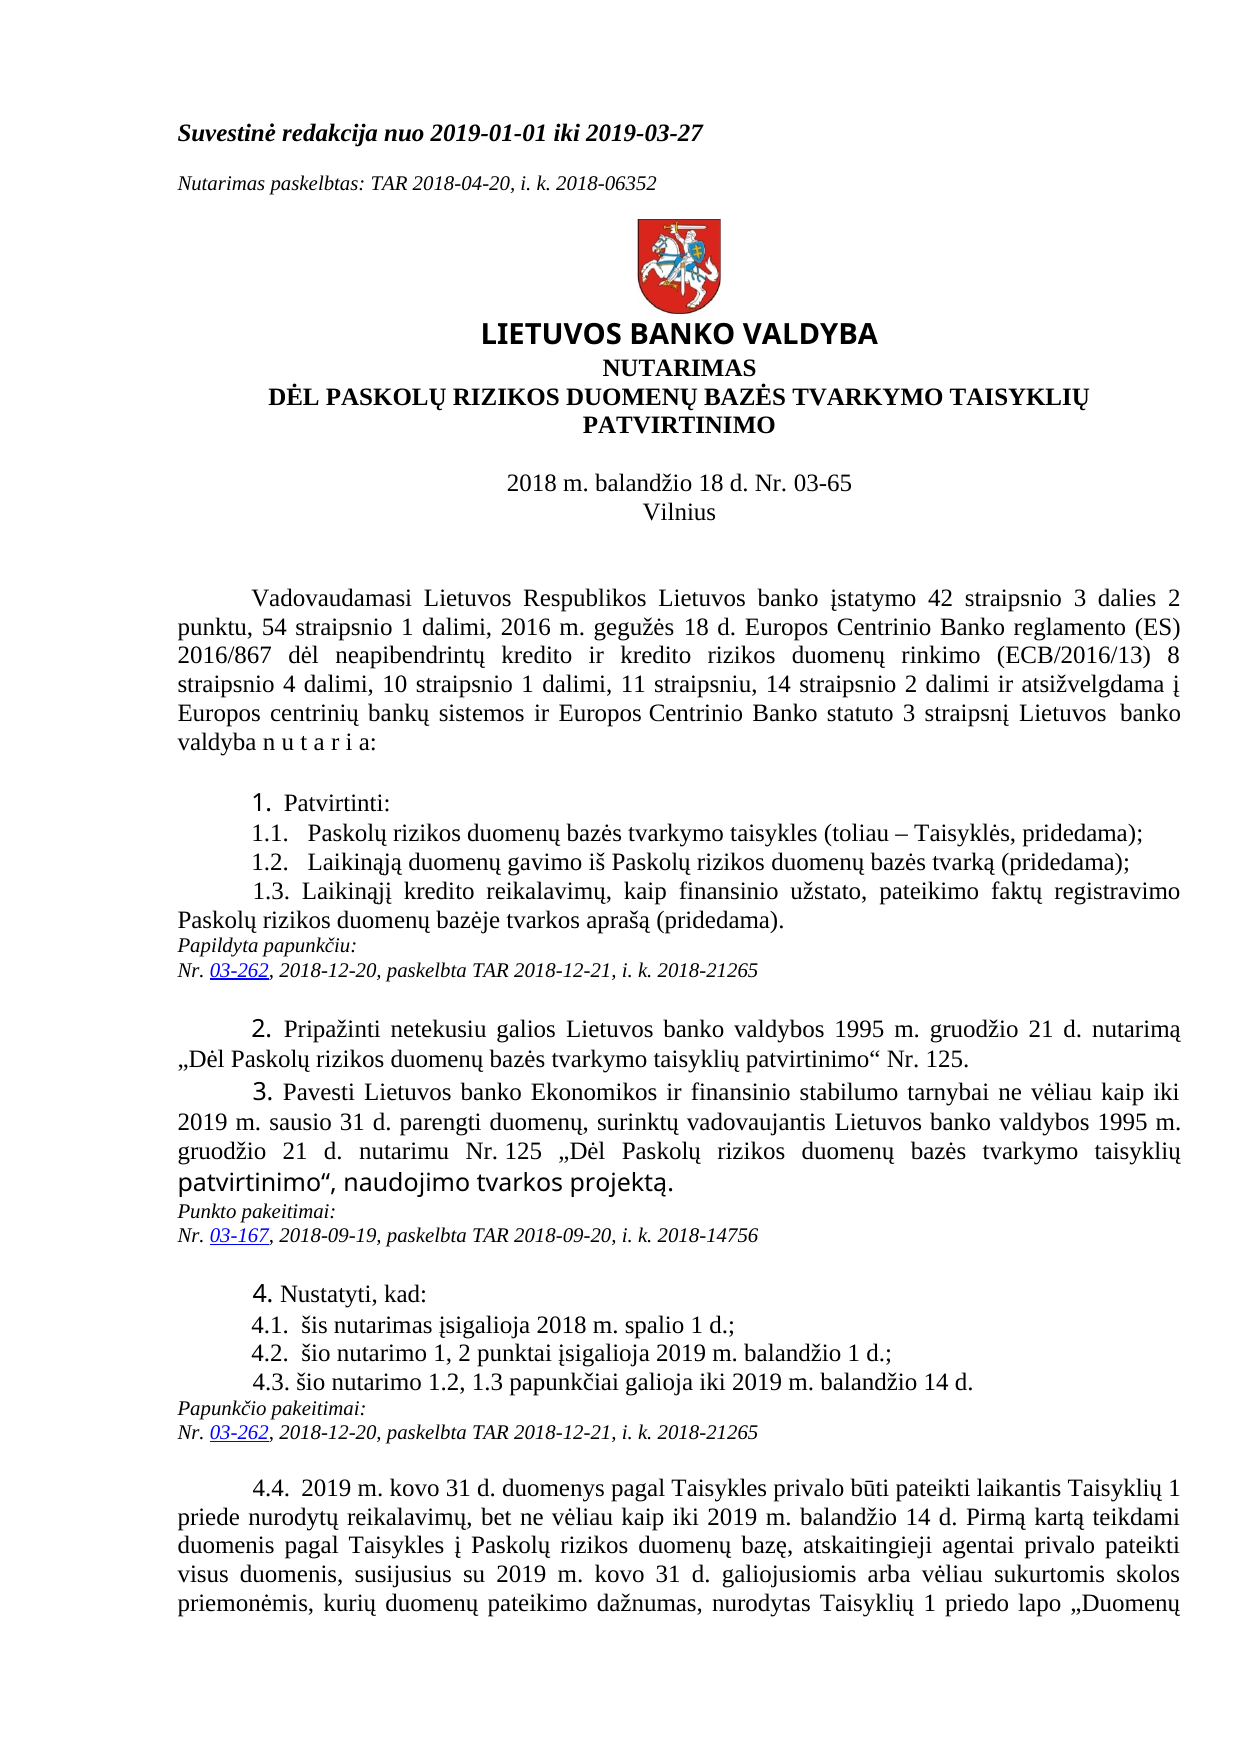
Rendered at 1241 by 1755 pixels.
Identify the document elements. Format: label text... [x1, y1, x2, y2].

text Nutarimas paskelbtas: TAR 2018-04-20, i. k. 2018-06352 [177, 171, 1181, 195]
text NUTARIMAS [177, 353, 1181, 382]
text 1.1. Paskolų rizikos duomenų bazės tvarkymo taisykles (toliau – Taisyklės, pridedama); [177, 818, 1181, 847]
text 3. Pavesti Lietuvos banko Ekonomikos ir finansinio stabilumo tarnybai ne vėliau kaip iki 2019 m. sausio 31 d. parengti duomenų, surinktų vadovaujantis Lietuvos banko valdybos 1995 m. gruodžio 21 d. nutarimu Nr. 125 „Dėl Paskolų rizikos duomenų bazės tvarkymo taisyklių patvirtinimo“, naudojimo tvarkos projektą. [177, 1073, 1181, 1199]
text Nr. 03-167, 2018-09-19, paskelbta TAR 2018-09-20, i. k. 2018-14756 [177, 1223, 1181, 1247]
text Nr. 03-262, 2018-12-20, paskelbta TAR 2018-12-21, i. k. 2018-21265 [177, 957, 1181, 982]
text 1. Patvirtinti: [177, 784, 1181, 818]
text Punkto pakeitimai: [177, 1199, 1181, 1223]
text DĖL PASKOLŲ RIZIKOS DUOMENŲ BAZĖS TVARKYMO TAISYKLIŲ PATVIRTINIMO [177, 382, 1181, 439]
text 4.2. šio nutarimo 1, 2 punktai įsigalioja 2019 m. balandžio 1 d.; [177, 1338, 1181, 1367]
text 4.1. šis nutarimas įsigalioja 2018 m. spalio 1 d.; [177, 1310, 1181, 1338]
text 4.4. 2019 m. kovo 31 d. duomenys pagal Taisykles privalo būti pateikti laikantis Taisyklių 1 priede nurodytų reikalavimų, bet ne vėliau kaip iki 2019 m. balandžio 14 d. Pirmą kartą teikdami duomenis pagal Taisykles į Paskolų rizikos duomenų bazę, atskaitingieji agentai privalo pateikti visus duomenis, susijusius su 2019 m. kovo 31 d. galiojusiomis arba vėliau sukurtomis skolos priemonėmis, kurių duomenų pateikimo dažnumas, nurodytas Taisyklių 1 priedo lapo „Duomenų [177, 1473, 1181, 1617]
text 4. Nustatyti, kad: [177, 1276, 1181, 1310]
text Nr. 03-262, 2018-12-20, paskelbta TAR 2018-12-21, i. k. 2018-21265 [177, 1420, 1181, 1444]
text Papildyta papunkčiu: [177, 933, 1181, 957]
text Vadovaudamasi Lietuvos Respublikos Lietuvos banko įstatymo 42 straipsnio 3 dalies 2 punktu, 54 straipsnio 1 dalimi, 2016 m. gegužės 18 d. Europos Centrinio Banko reglamento (ES) 2016/867 dėl neapibendrintų kredito ir kredito rizikos duomenų rinkimo (ECB/2016/13) 8 straipsnio 4 dalimi, 10 straipsnio 1 dalimi, 11 straipsniu, 14 straipsnio 2 dalimi ir atsižvelgdama į Europos centrinių bankų sistemos ir Europos Centrinio Banko statuto 3 straipsnį Lietuvos banko valdyba n u t a r i a: [177, 583, 1181, 756]
text Papunkčio pakeitimai: [177, 1396, 1181, 1420]
text 2018 m. balandžio 18 d. Nr. 03-65 [177, 468, 1181, 497]
text 4.3. šio nutarimo 1.2, 1.3 papunkčiai galioja iki 2019 m. balandžio 14 d. [252, 1367, 1181, 1396]
text 1.2. Laikinąją duomenų gavimo iš Paskolų rizikos duomenų bazės tvarką (pridedama); [177, 847, 1181, 876]
text Suvestinė redakcija nuo 2019-01-01 iki 2019-03-27 [177, 118, 1181, 147]
text Vilnius [177, 497, 1181, 526]
text 2. Pripažinti netekusiu galios Lietuvos banko valdybos 1995 m. gruodžio 21 d. nutarimą „Dėl Paskolų rizikos duomenų bazės tvarkymo taisyklių patvirtinimo“ Nr. 125. [177, 1010, 1181, 1073]
text 1.3. Laikinąjį kredito reikalavimų, kaip finansinio užstato, pateikimo faktų registravimo Paskolų rizikos duomenų bazėje tvarkos aprašą (pridedama). [177, 876, 1181, 933]
text LIETUVOS BANKO VALDYBA [177, 313, 1181, 353]
